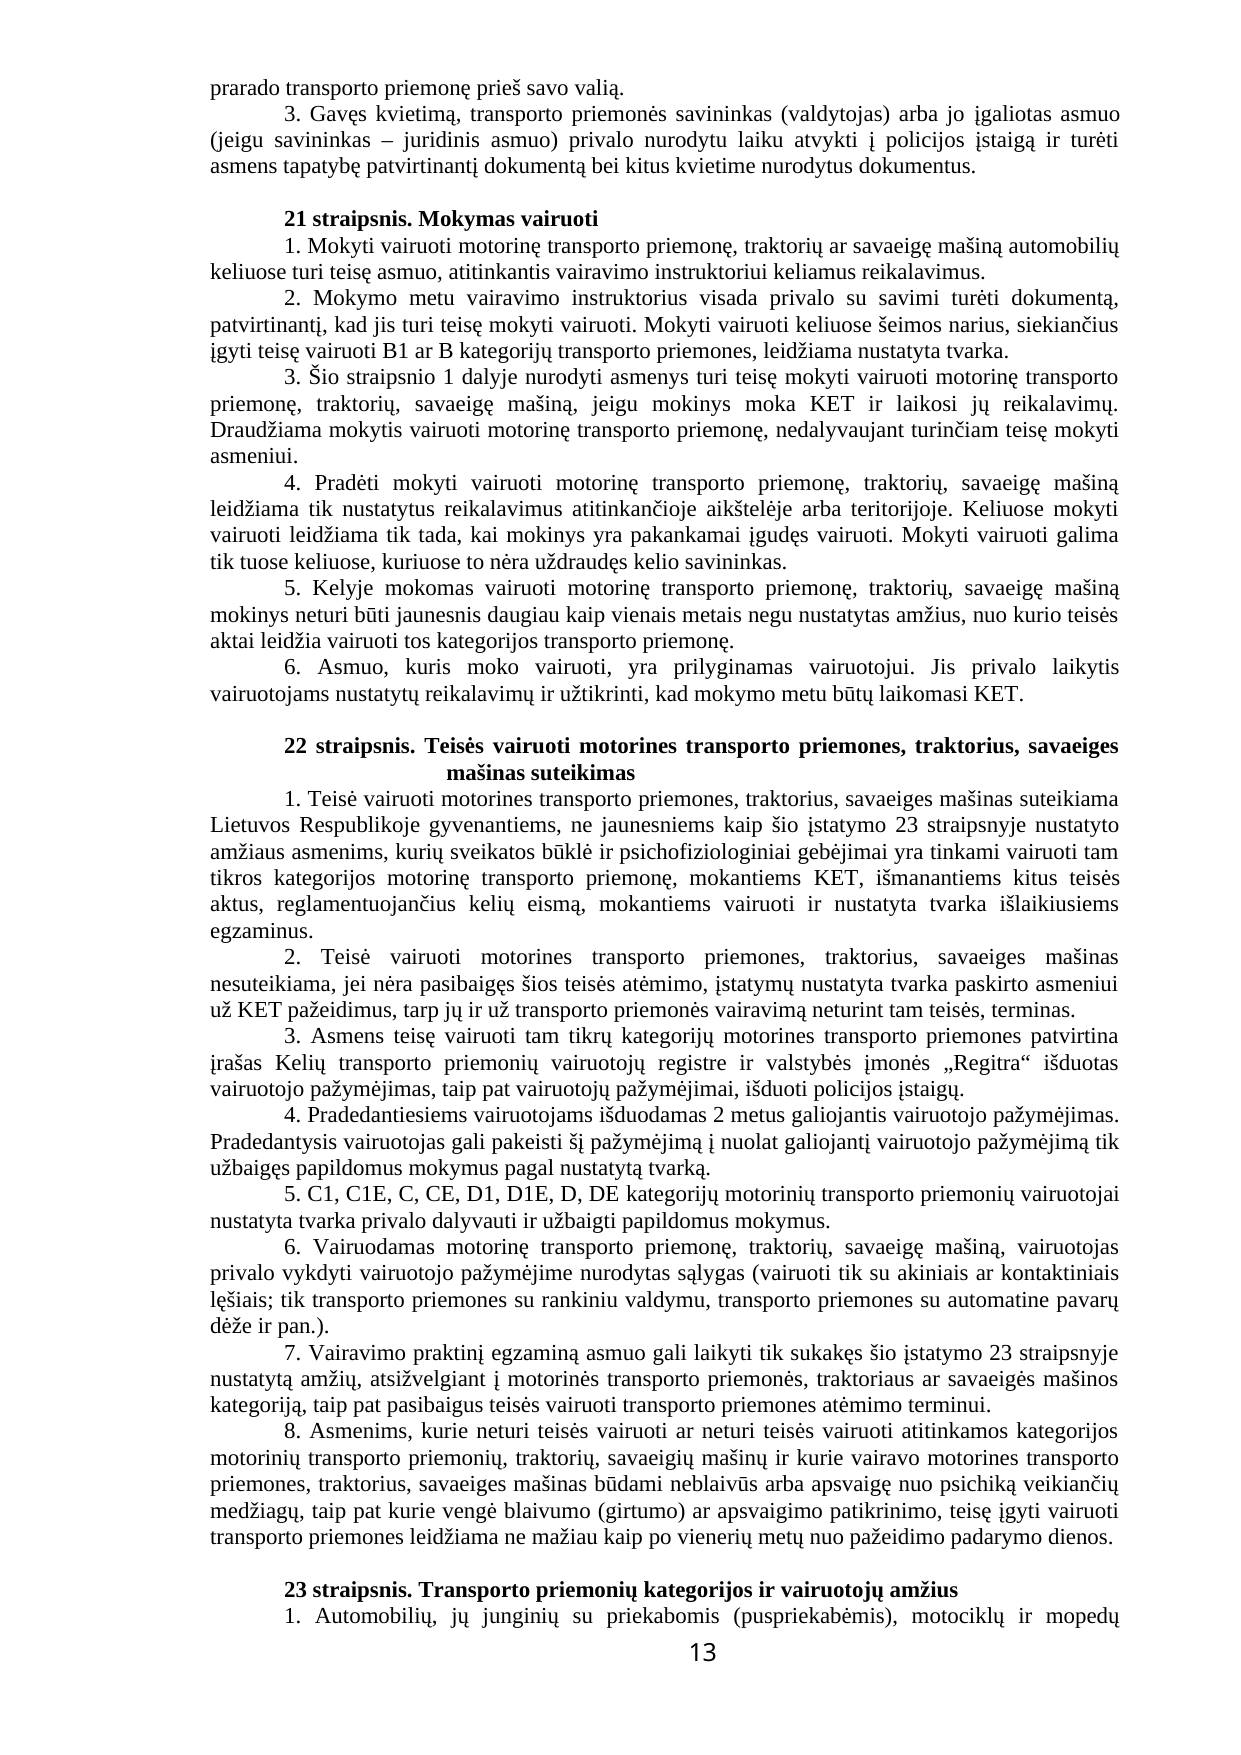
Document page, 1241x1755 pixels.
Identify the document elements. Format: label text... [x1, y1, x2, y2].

text 5. c1, C1E, C, CE, D1, D1E, D, DE kategorijų motorinių transporto priemonių vairuotojai nustatyta tvarka privalo dalyvauti ir užbaigti papildomus mokymus. [210, 1180, 1120, 1233]
text prarado transporto priemonę prieš savo valią. [210, 73, 1120, 100]
text 5. Kelyje mokomas vairuoti motorinę transporto priemonę, traktorių, savaeigę mašiną mokinys neturi būti jaunesnis daugiau kaip vienais metais negu nustatytas amžius, nuo kurio teisės aktai leidžia vairuoti tos kategorijos transporto priemonę. [210, 574, 1120, 653]
text 4. Pradedantiesiems vairuotojams išduodamas 2 metus galiojantis vairuotojo pažymėjimas. Pradedantysis vairuotojas gali pakeisti šį pažymėjimą į nuolat galiojantį vairuotojo pažymėjimą tik užbaigęs papildomus mokymus pagal nustatytą tvarką. [210, 1101, 1120, 1180]
text 7. Vairavimo praktinį egzaminą asmuo gali laikyti tik sukakęs šio įstatymo 23 straipsnyje nustatytą amžių, atsižvelgiant į motorinės transporto priemonės, traktoriaus ar savaeigės mašinos kategoriją, taip pat pasibaigus teisės vairuoti transporto priemones atėmimo terminui. [210, 1338, 1120, 1418]
text 3. Šio straipsnio 1 dalyje nurodyti asmenys turi teisę mokyti vairuoti motorinę transporto priemonę, traktorių, savaeigę mašiną, jeigu mokinys moka KET ir laikosi jų reikalavimų. Draudžiama mokytis vairuoti motorinę transporto priemonę, nedalyvaujant turinčiam teisę mokyti asmeniui. [210, 363, 1120, 469]
text 1. Teisė vairuoti motorines transporto priemones, traktorius, savaeiges mašinas suteikiama Lietuvos Respublikoje gyvenantiems, ne jaunesniems kaip šio įstatymo 23 straipsnyje nustatyto amžiaus asmenims, kurių sveikatos būklė ir psichofiziologiniai gebėjimai yra tinkami vairuoti tam tikros kategorijos motorinę transporto priemonę, mokantiems KET, išmanantiems kitus teisės aktus, reglamentuojančius kelių eismą, mokantiems vairuoti ir nustatyta tvarka išlaikiusiems egzaminus. [210, 785, 1120, 943]
text 2. Teisė vairuoti motorines transporto priemones, traktorius, savaeiges mašinas nesuteikiama, jei nėra pasibaigęs šios teisės atėmimo, įstatymų nustatyta tvarka paskirto asmeniui už KET pažeidimus, tarp jų ir už transporto priemonės vairavimą neturint tam teisės, terminas. [210, 943, 1120, 1022]
text 8. Asmenims, kurie neturi teisės vairuoti ar neturi teisės vairuoti atitinkamos kategorijos motorinių transporto priemonių, traktorių, savaeigių mašinų ir kurie vairavo motorines transporto priemones, traktorius, savaeiges mašinas būdami neblaivūs arba apsvaigę nuo psichiką veikiančių medžiagų, taip pat kurie vengė blaivumo (girtumo) ar apsvaigimo patikrinimo, teisę įgyti vairuoti transporto priemones leidžiama ne mažiau kaip po vienerių metų nuo pažeidimo padarymo dienos. [210, 1418, 1120, 1549]
text 2. Mokymo metu vairavimo instruktorius visada privalo su savimi turėti dokumentą, patvirtinantį, kad jis turi teisę mokyti vairuoti. Mokyti vairuoti keliuose šeimos narius, siekiančius įgyti teisę vairuoti B1 ar B kategorijų transporto priemones, leidžiama nustatyta tvarka. [210, 284, 1120, 363]
text 1. Mokyti vairuoti motorinę transporto priemonę, traktorių ar savaeigę mašiną automobilių keliuose turi teisę asmuo, atitinkantis vairavimo instruktoriui keliamus reikalavimus. [210, 232, 1120, 284]
text 6. Vairuodamas motorinę transporto priemonę, traktorių, savaeigę mašiną, vairuotojas privalo vykdyti vairuotojo pažymėjime nurodytas sąlygas (vairuoti tik su akiniais ar kontaktiniais lęšiais; tik transporto priemones su rankiniu valdymu, transporto priemones su automatine pavarų dėže ir pan.). [210, 1233, 1120, 1338]
text 4. Pradėti mokyti vairuoti motorinę transporto priemonę, traktorių, savaeigę mašiną leidžiama tik nustatytus reikalavimus atitinkančioje aikštelėje arba teritorijoje. Keliuose mokyti vairuoti leidžiama tik tada, kai mokinys yra pakankamai įgudęs vairuoti. Mokyti vairuoti galima tik tuose keliuose, kuriuose to nėra uždraudęs kelio savininkas. [210, 469, 1120, 574]
text 1. Automobilių, jų junginių su priekabomis (puspriekabėmis), motociklų ir mopedų [210, 1602, 1120, 1628]
text 22 straipsnis. Teisės vairuoti motorines transporto priemones, traktorius, savaeiges mašinas suteikimas [284, 732, 1120, 785]
text 3. Asmens teisę vairuoti tam tikrų kategorijų motorines transporto priemones patvirtina įrašas Kelių transporto priemonių vairuotojų registre ir valstybės įmonės „Regitra“ išduotas vairuotojo pažymėjimas, taip pat vairuotojų pažymėjimai, išduoti policijos įstaigų. [210, 1022, 1120, 1101]
text 3. Gavęs kvietimą, transporto priemonės savininkas (valdytojas) arba jo įgaliotas asmuo (jeigu savininkas – juridinis asmuo) privalo nurodytu laiku atvykti į policijos įstaigą ir turėti asmens tapatybę patvirtinantį dokumentą bei kitus kvietime nurodytus dokumentus. [210, 100, 1120, 179]
text 6. Asmuo, kuris moko vairuoti, yra prilyginamas vairuotojui. Jis privalo laikytis vairuotojams nustatytų reikalavimų ir užtikrinti, kad mokymo metu būtų laikomasi KET. [210, 653, 1120, 706]
text 23 straipsnis. Transporto priemonių kategorijos ir vairuotojų amžius [210, 1576, 1120, 1602]
text 21 straipsnis. Mokymas vairuoti [210, 205, 1120, 232]
